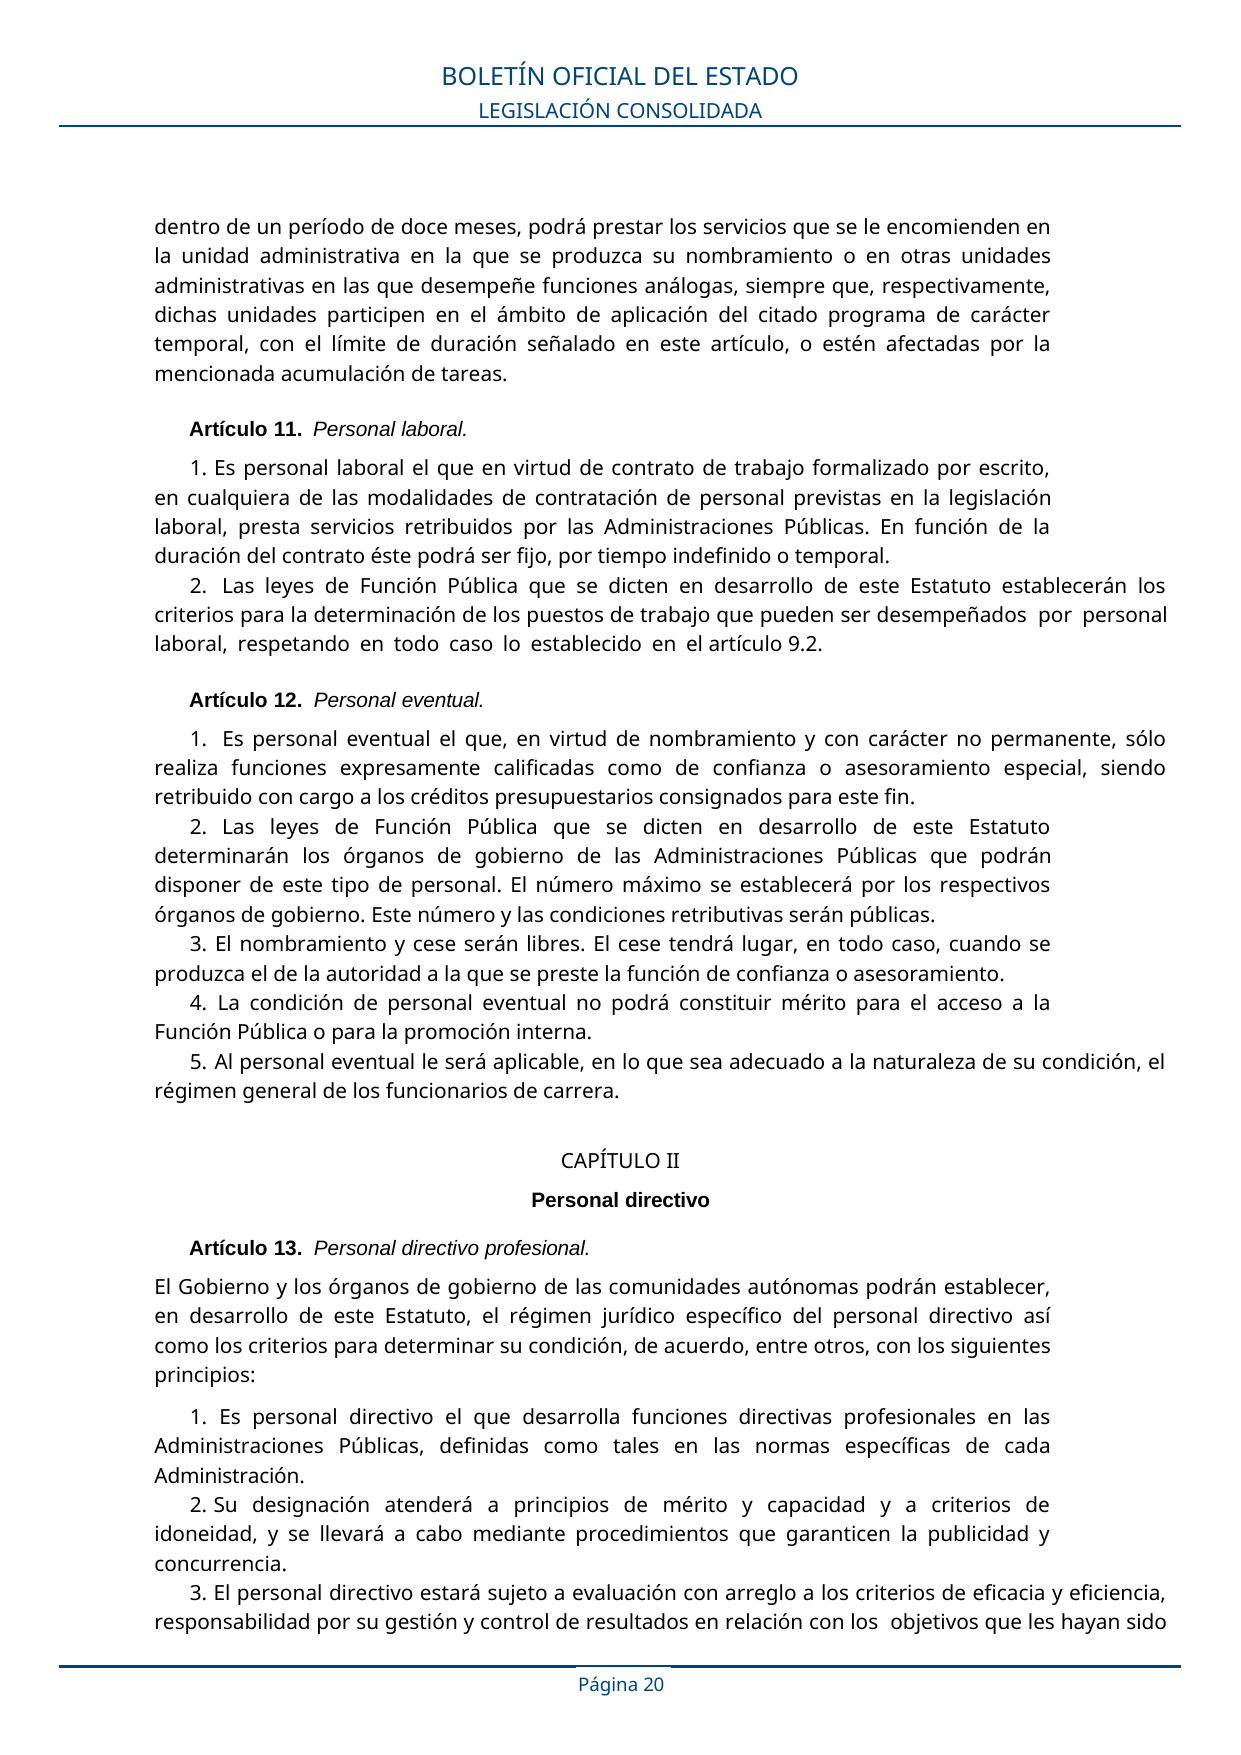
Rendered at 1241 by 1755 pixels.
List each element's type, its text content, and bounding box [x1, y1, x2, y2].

list El personal directivo estará sujeto a evaluación con arreglo a los criterios de eficacia y eficiencia, responsabilidad por su gestión y control de resultados en relación con los objetivos que les hayan sido [154, 1578, 1168, 1636]
text Artículo 13. Personal directivo profesional. [189, 1236, 1168, 1260]
list El nombramiento y cese serán libres. El cese tendrá lugar, en todo caso, cuando se produzca el de la autoridad a la que se preste la función de confianza o asesoramiento. [154, 929, 1052, 987]
text dentro de un período de doce meses, podrá prestar los servicios que se le encomienden en la unidad administrativa en la que se produzca su nombramiento o en otras unidades administrativas en las que desempeñe funciones análogas, siempre que, respectivamente, dichas unidades participen en el ámbito de aplicación del citado programa de carácter temporal, con el límite de duración señalado en este artículo, o estén afectadas por la mencionada acumulación de tareas. [154, 212, 1052, 387]
list Es personal eventual el que, en virtud de nombramiento y con carácter no permanente, sólo realiza funciones expresamente calificadas como de confianza o asesoramiento especial, siendo retribuido con cargo a los créditos presupuestarios consignados para este fin. [154, 724, 1168, 811]
list Las leyes de Función Pública que se dicten en desarrollo de este Estatuto establecerán los criterios para la determinación de los puestos de trabajo que pueden ser desempeñados por personal laboral, respetando en todo caso lo establecido en el artículo 9.2. [154, 571, 1168, 658]
text CAPÍTULO II [154, 1146, 1087, 1174]
text Artículo 11. Personal laboral. [189, 417, 1168, 441]
list Las leyes de Función Pública que se dicten en desarrollo de este Estatuto determinarán los órganos de gobierno de las Administraciones Públicas que podrán disponer de este tipo de personal. El número máximo se establecerá por los respectivos órganos de gobierno. Este número y las condiciones retributivas serán públicas. [154, 812, 1052, 928]
list Al personal eventual le será aplicable, en lo que sea adecuado a la naturaleza de su condición, el régimen general de los funcionarios de carrera. [154, 1047, 1168, 1104]
text Artículo 12. Personal eventual. [189, 688, 1168, 712]
list Su designación atenderá a principios de mérito y capacidad y a criterios de idoneidad, y se llevará a cabo mediante procedimientos que garanticen la publicidad y concurrencia. [154, 1490, 1052, 1577]
list Es personal laboral el que en virtud de contrato de trabajo formalizado por escrito, en cualquiera de las modalidades de contratación de personal previstas en la legislación laboral, presta servicios retribuidos por las Administraciones Públicas. En función de la duración del contrato éste podrá ser fijo, por tiempo indefinido o temporal. [154, 453, 1052, 569]
list Es personal directivo el que desarrolla funciones directivas profesionales en las Administraciones Públicas, definidas como tales en las normas específicas de cada Administración. [154, 1402, 1052, 1489]
list La condición de personal eventual no podrá constituir mérito para el acceso a la Función Pública o para la promoción interna. [154, 988, 1052, 1046]
subtitle Personal directivo [154, 1187, 1087, 1211]
text El Gobierno y los órganos de gobierno de las comunidades autónomas podrán establecer, en desarrollo de este Estatuto, el régimen jurídico específico del personal directivo así como los criterios para determinar su condición, de acuerdo, entre otros, con los siguientes principios: [154, 1272, 1052, 1388]
